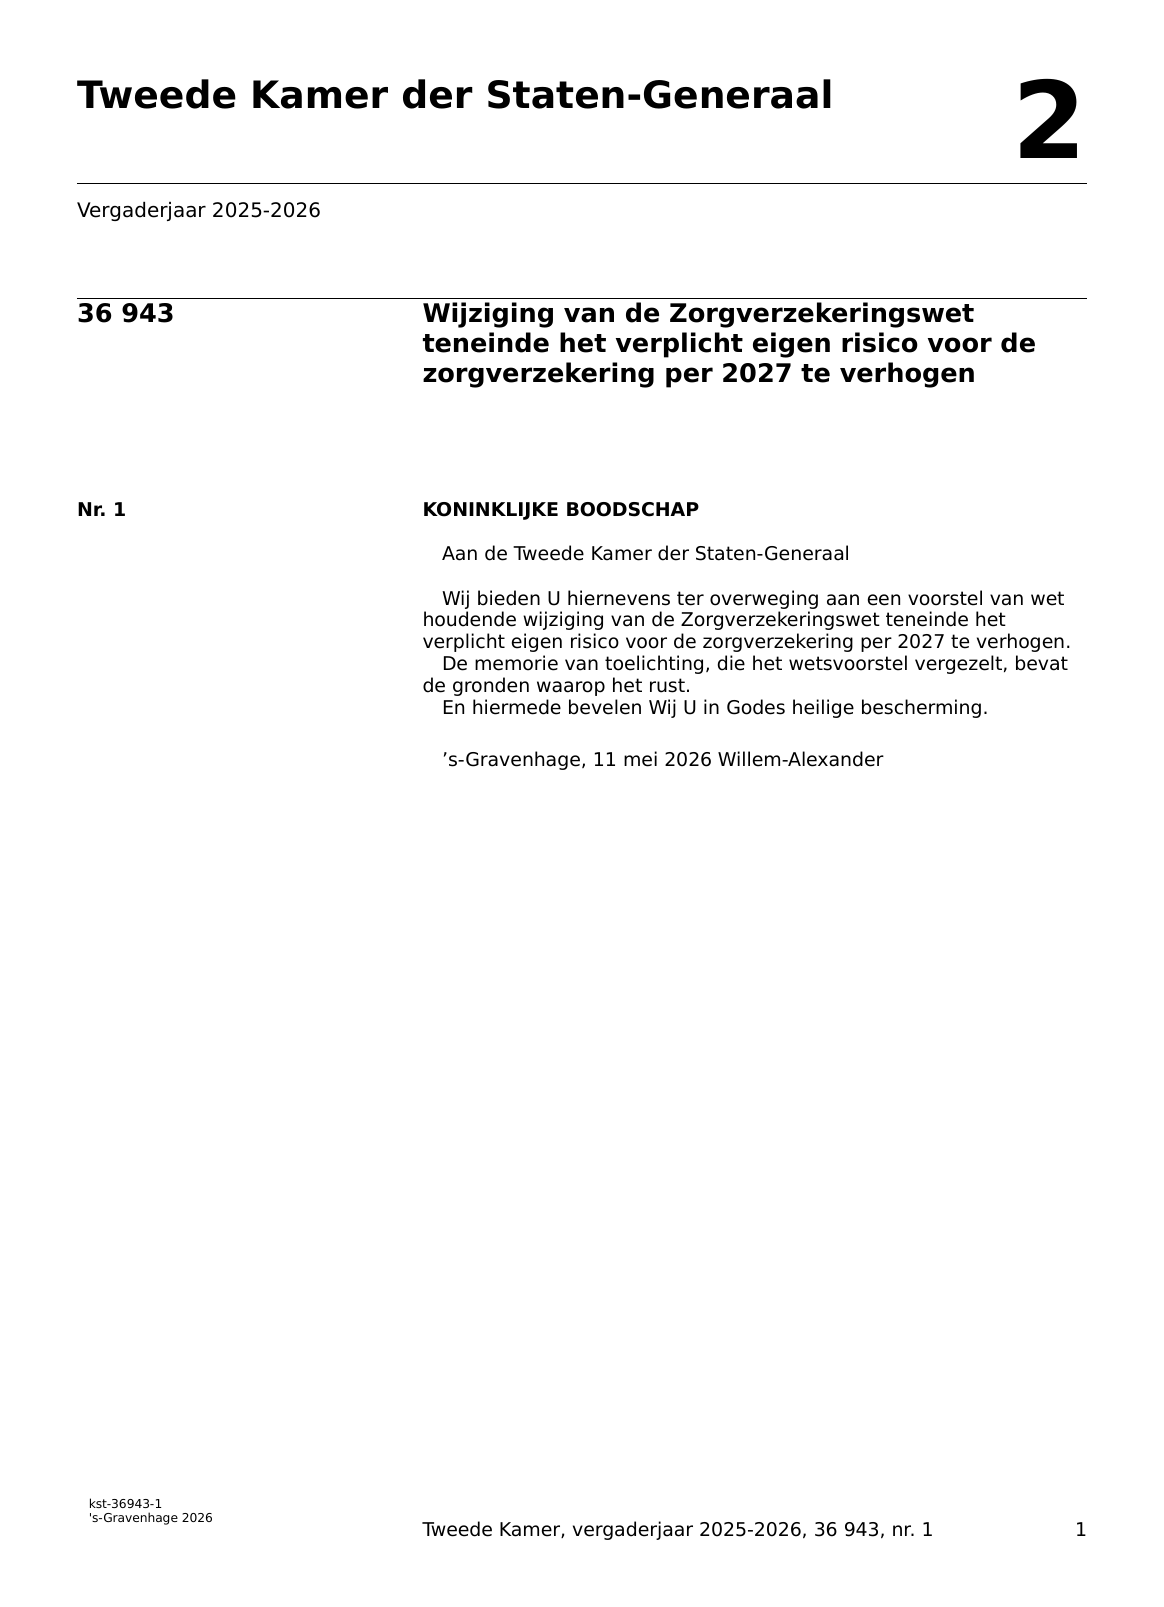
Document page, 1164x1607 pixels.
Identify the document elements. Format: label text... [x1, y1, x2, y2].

text kst-36943-1 [88, 1497, 323, 1511]
text ’s-Gravenhage, 11 mei 2026 Willem-Alexander [422, 749, 1087, 771]
subtitle 36 943 Wijziging van de Zorgverzekeringswet teneinde het verplicht eigen risico voor de zorgverzekering per 2027 te verhogen [77, 299, 1087, 388]
table_header Tweede Kamer der Staten-Generaal [77, 59, 886, 183]
text Aan de Tweede Kamer der Staten-Generaal [422, 543, 1087, 565]
table_cell Vergaderjaar 2025-2026 [77, 184, 1087, 298]
text De memorie van toelichting, die het wetsvoorstel vergezelt, bevat de gronden waarop het rust. [422, 653, 1087, 697]
subtitle Nr. 1 KONINKLIJKE BOODSCHAP [77, 499, 1087, 521]
table_header 2 [886, 59, 1087, 183]
text Wij bieden U hiernevens ter overweging aan een voorstel van wet houdende wijziging van de Zorgverzekeringswet teneinde het verplicht eigen risico voor de zorgverzekering per 2027 te verhogen. [422, 587, 1087, 653]
text En hiermede bevelen Wij U in Godes heilige bescherming. [422, 697, 1087, 719]
text 's-Gravenhage 2026 [88, 1511, 323, 1525]
